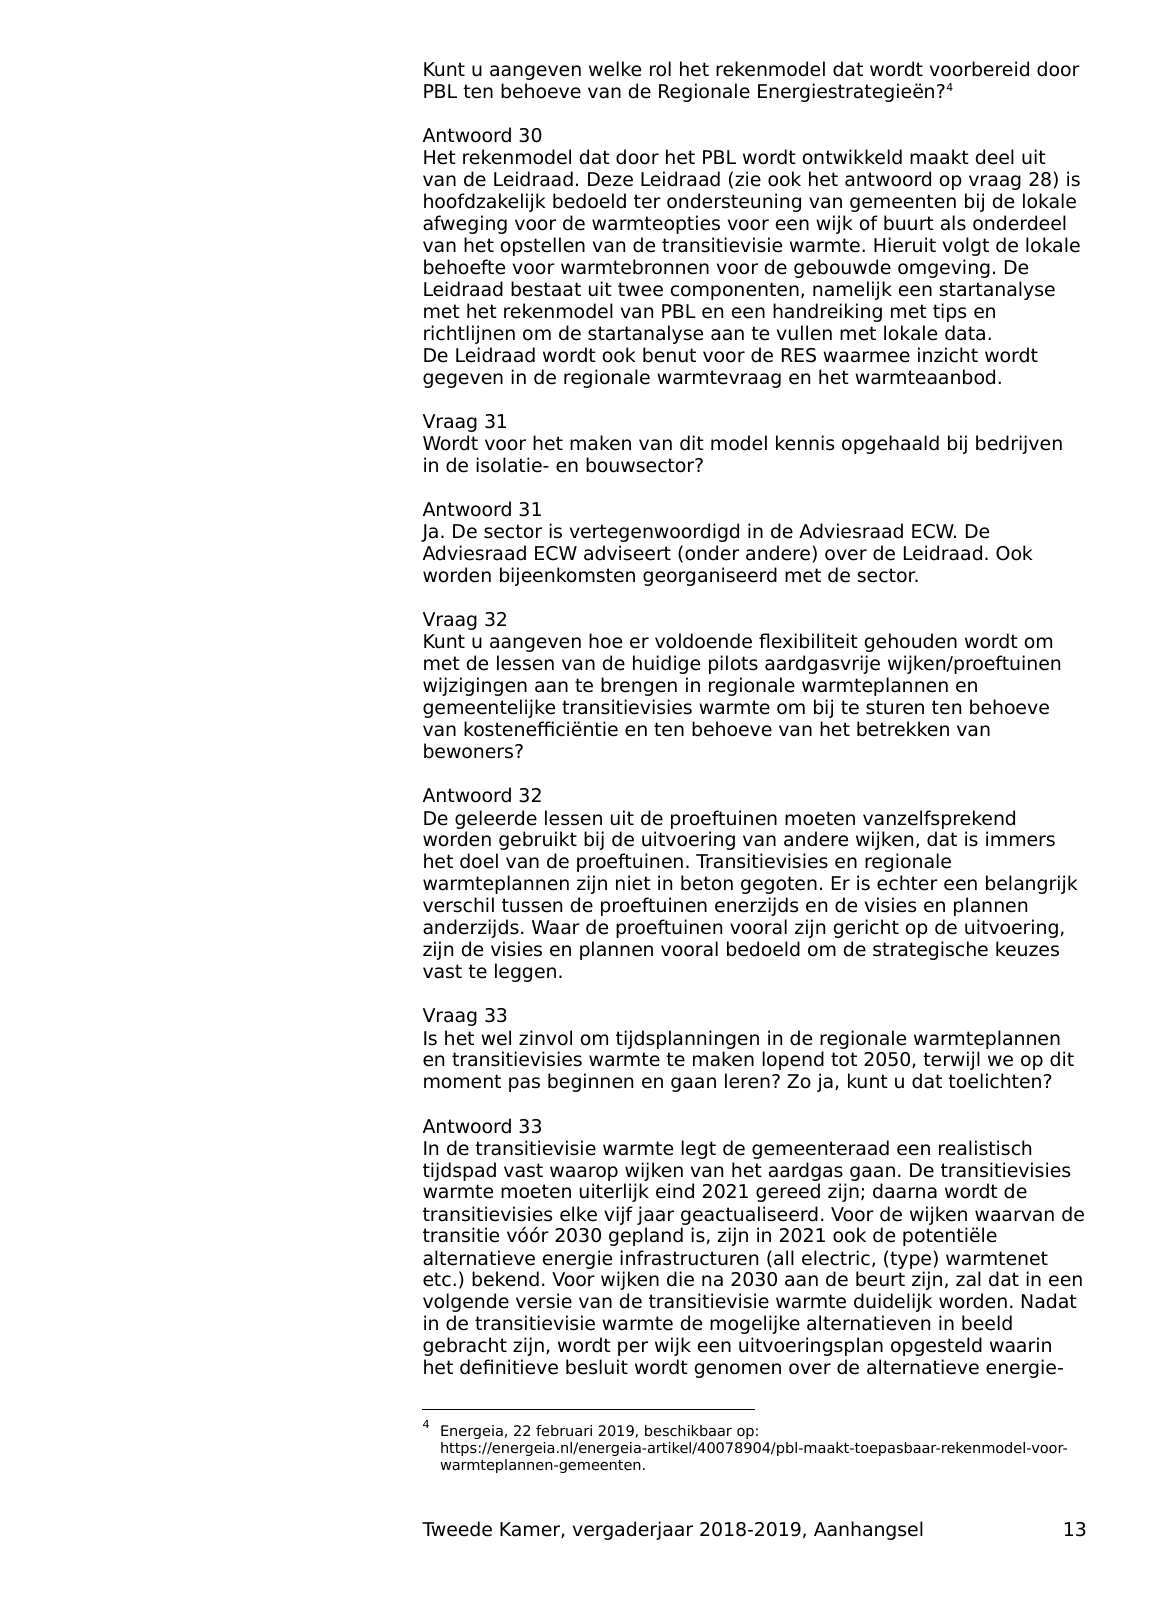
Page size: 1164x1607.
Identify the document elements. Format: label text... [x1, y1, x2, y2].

text Wordt voor het maken van dit model kennis opgehaald bij bedrijven in de isolatie- en bouwsector? [422, 433, 1087, 477]
text Vraag 33 [422, 1005, 1087, 1027]
text Is het wel zinvol om tijdsplanningen in de regionale warmteplannen en transitievisies warmte te maken lopend tot 2050, terwijl we op dit moment pas beginnen en gaan leren? Zo ja, kunt u dat toelichten? [422, 1027, 1087, 1093]
text Vraag 31 [422, 411, 1087, 433]
text Antwoord 31 [422, 499, 1087, 521]
text Antwoord 32 [422, 785, 1087, 807]
text De geleerde lessen uit de proeftuinen moeten vanzelfsprekend worden gebruikt bij de uitvoering van andere wijken, dat is immers het doel van de proeftuinen. Transitievisies en regionale warmteplannen zijn niet in beton gegoten. Er is echter een belangrijk verschil tussen de proeftuinen enerzijds en de visies en plannen anderzijds. Waar de proeftuinen vooral zijn gericht op de uitvoering, zijn de visies en plannen vooral bedoeld om de strategische keuzes vast te leggen. [422, 807, 1087, 983]
text Antwoord 33 [422, 1116, 1087, 1137]
text Energeia, 22 februari 2019, beschikbaar op: https://energeia.nl/energeia-artikel/40078904/pbl-maakt-toepasbaar-rekenmodel-voor-warmteplannen-gemeenten. [422, 1418, 1087, 1474]
text Kunt u aangeven hoe er voldoende flexibiliteit gehouden wordt om met de lessen van de huidige pilots aardgasvrije wijken/proeftuinen wijzigingen aan te brengen in regionale warmteplannen en gemeentelijke transitievisies warmte om bij te sturen ten behoeve van kostenefficiëntie en ten behoeve van het betrekken van bewoners? [422, 631, 1087, 763]
text Vraag 32 [422, 609, 1087, 631]
text In de transitievisie warmte legt de gemeenteraad een realistisch tijdspad vast waarop wijken van het aardgas gaan. De transitievisies warmte moeten uiterlijk eind 2021 gereed zijn; daarna wordt de transitievisies elke vijf jaar geactualiseerd. Voor de wijken waarvan de transitie vóór 2030 gepland is, zijn in 2021 ook de potentiële alternatieve energie infrastructuren (all electric, (type) warmtenet etc.) bekend. Voor wijken die na 2030 aan de beurt zijn, zal dat in een volgende versie van de transitievisie warmte duidelijk worden. Nadat in de transitievisie warmte de mogelijke alternatieven in beeld gebracht zijn, wordt per wijk een uitvoeringsplan opgesteld waarin het definitieve besluit wordt genomen over de alternatieve energie- [422, 1137, 1087, 1379]
text De Leidraad wordt ook benut voor de RES waarmee inzicht wordt gegeven in de regionale warmtevraag en het warmteaanbod. [422, 345, 1087, 389]
text Kunt u aangeven welke rol het rekenmodel dat wordt voorbereid door PBL ten behoeve van de Regionale Energiestrategieën? [422, 59, 1087, 103]
text Het rekenmodel dat door het PBL wordt ontwikkeld maakt deel uit van de Leidraad. Deze Leidraad (zie ook het antwoord op vraag 28) is hoofdzakelijk bedoeld ter ondersteuning van gemeenten bij de lokale afweging voor de warmteopties voor een wijk of buurt als onderdeel van het opstellen van de transitievisie warmte. Hieruit volgt de lokale behoefte voor warmtebronnen voor de gebouwde omgeving. De Leidraad bestaat uit twee componenten, namelijk een startanalyse met het rekenmodel van PBL en een handreiking met tips en richtlijnen om de startanalyse aan te vullen met lokale data. [422, 147, 1087, 345]
text Ja. De sector is vertegenwoordigd in de Adviesraad ECW. De Adviesraad ECW adviseert (onder andere) over de Leidraad. Ook worden bijeenkomsten georganiseerd met de sector. [422, 521, 1087, 587]
text Antwoord 30 [422, 125, 1087, 147]
